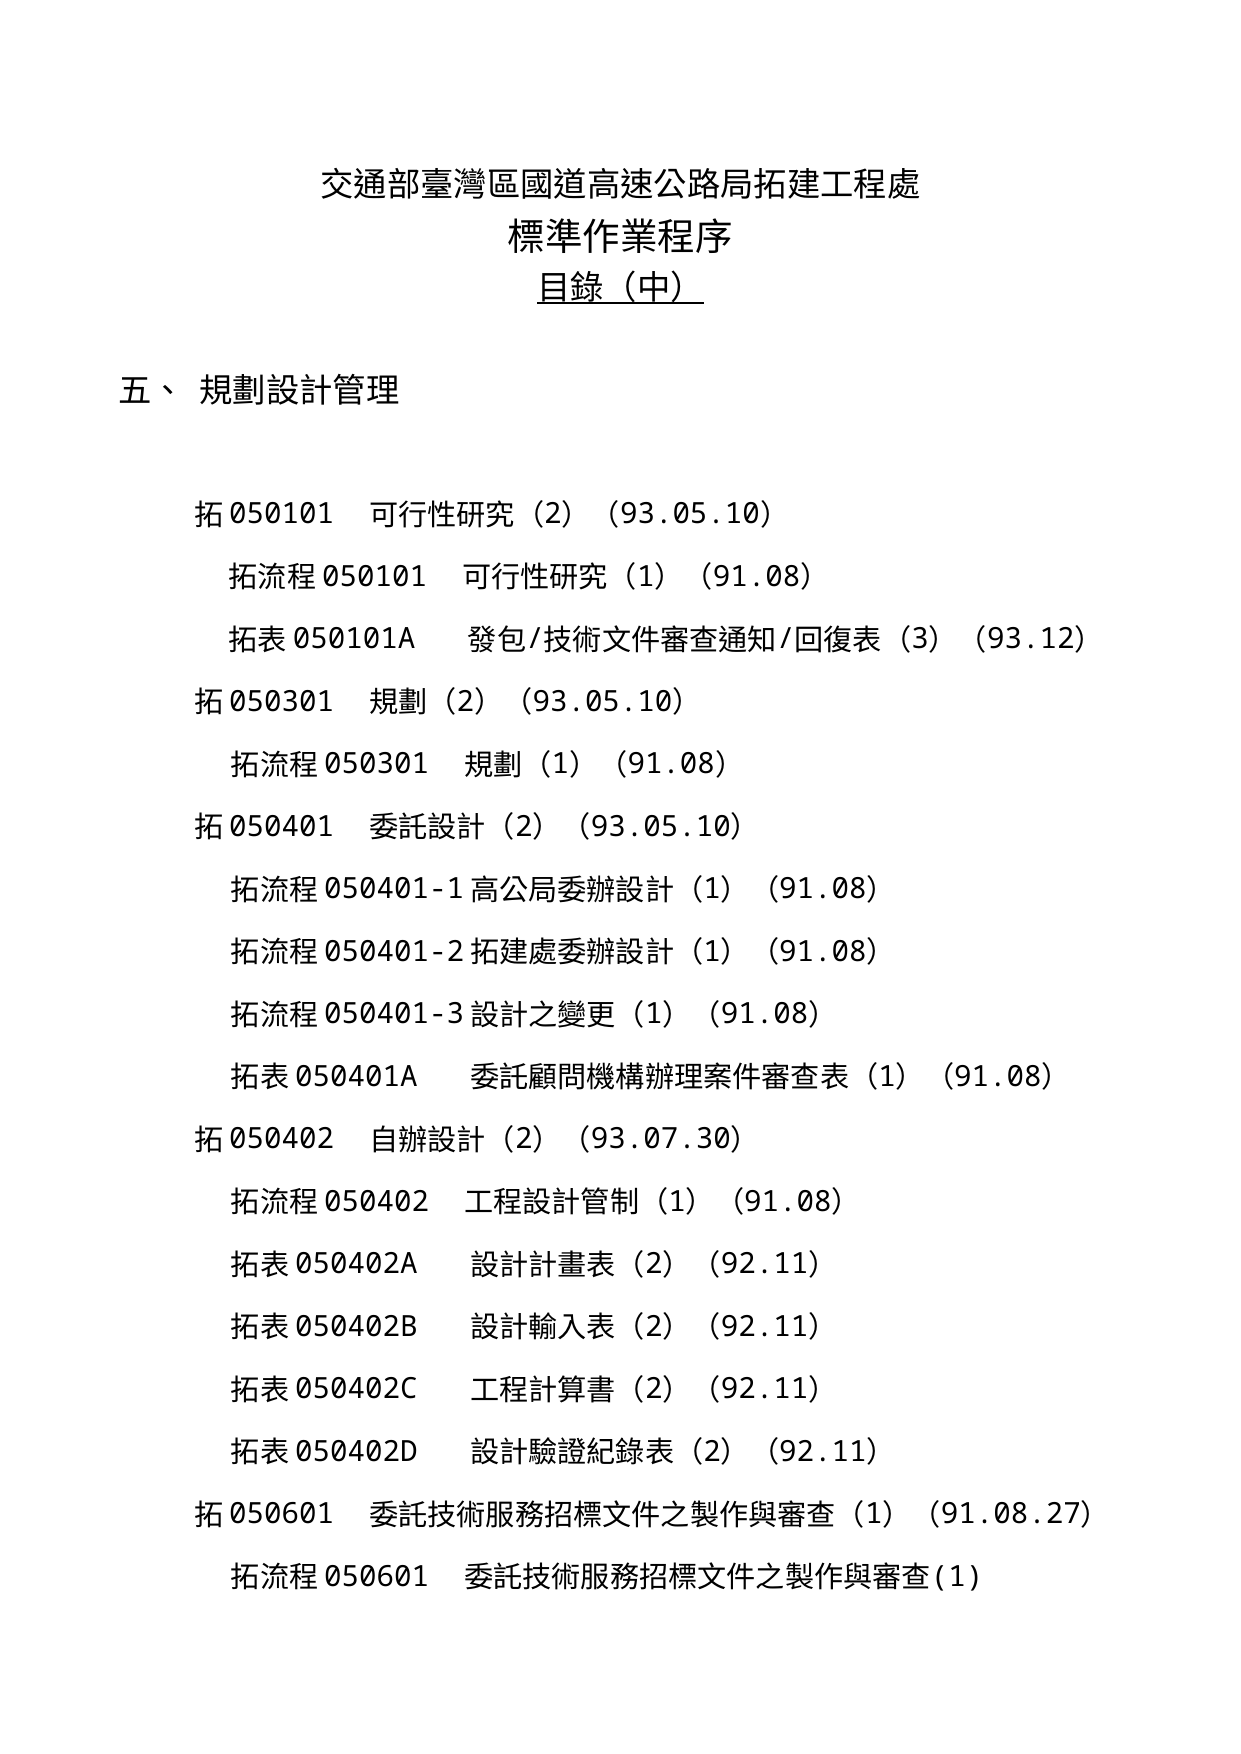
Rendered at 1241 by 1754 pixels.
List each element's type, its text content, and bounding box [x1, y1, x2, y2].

text 拓流程050101 可行性研究（1）（91.08） [199, 533, 1122, 596]
text 拓流程050402 工程設計管制（1）（91.08） [199, 1158, 1122, 1221]
text 拓表050402B 設計輸入表（2）（92.11） [199, 1283, 1122, 1346]
text 五、 規劃設計管理 [118, 346, 1122, 408]
text 拓表050402D 設計驗證紀錄表（2）（92.11） [199, 1408, 1122, 1471]
text 目錄（中） [118, 261, 1122, 309]
text 交通部臺灣區國道高速公路局拓建工程處 [118, 158, 1122, 206]
text 拓050401 委託設計（2）（93.05.10） [194, 783, 1122, 846]
text 拓流程050601 委託技術服務招標文件之製作與審查(1) [194, 1533, 1122, 1596]
text 拓表050401A 委託顧問機構辦理案件審查表（1）（91.08） [199, 1033, 1122, 1096]
text 拓050402 自辦設計（2）（93.07.30） [194, 1096, 1122, 1158]
text 拓表050101A 發包/技術文件審查通知/回復表（3）（93.12） [199, 596, 1122, 658]
text 拓表050402C 工程計算書（2）（92.11） [194, 1346, 1122, 1408]
text 拓050301 規劃（2）（93.05.10） [194, 658, 1122, 721]
text 標準作業程序 [118, 206, 1122, 261]
text 拓050601 委託技術服務招標文件之製作與審查（1）（91.08.27） [194, 1471, 1122, 1533]
text 拓流程050401-1高公局委辦設計（1）（91.08） [194, 846, 1122, 908]
text 拓表050402A 設計計畫表（2）（92.11） [199, 1221, 1122, 1283]
text 拓050101 可行性研究（2）（93.05.10） [194, 471, 1122, 533]
text 拓流程050301 規劃（1）（91.08） [194, 721, 1122, 783]
text 拓流程050401-3設計之變更（1）（91.08） [194, 971, 1122, 1033]
text 拓流程050401-2拓建處委辦設計（1）（91.08） [194, 908, 1122, 971]
